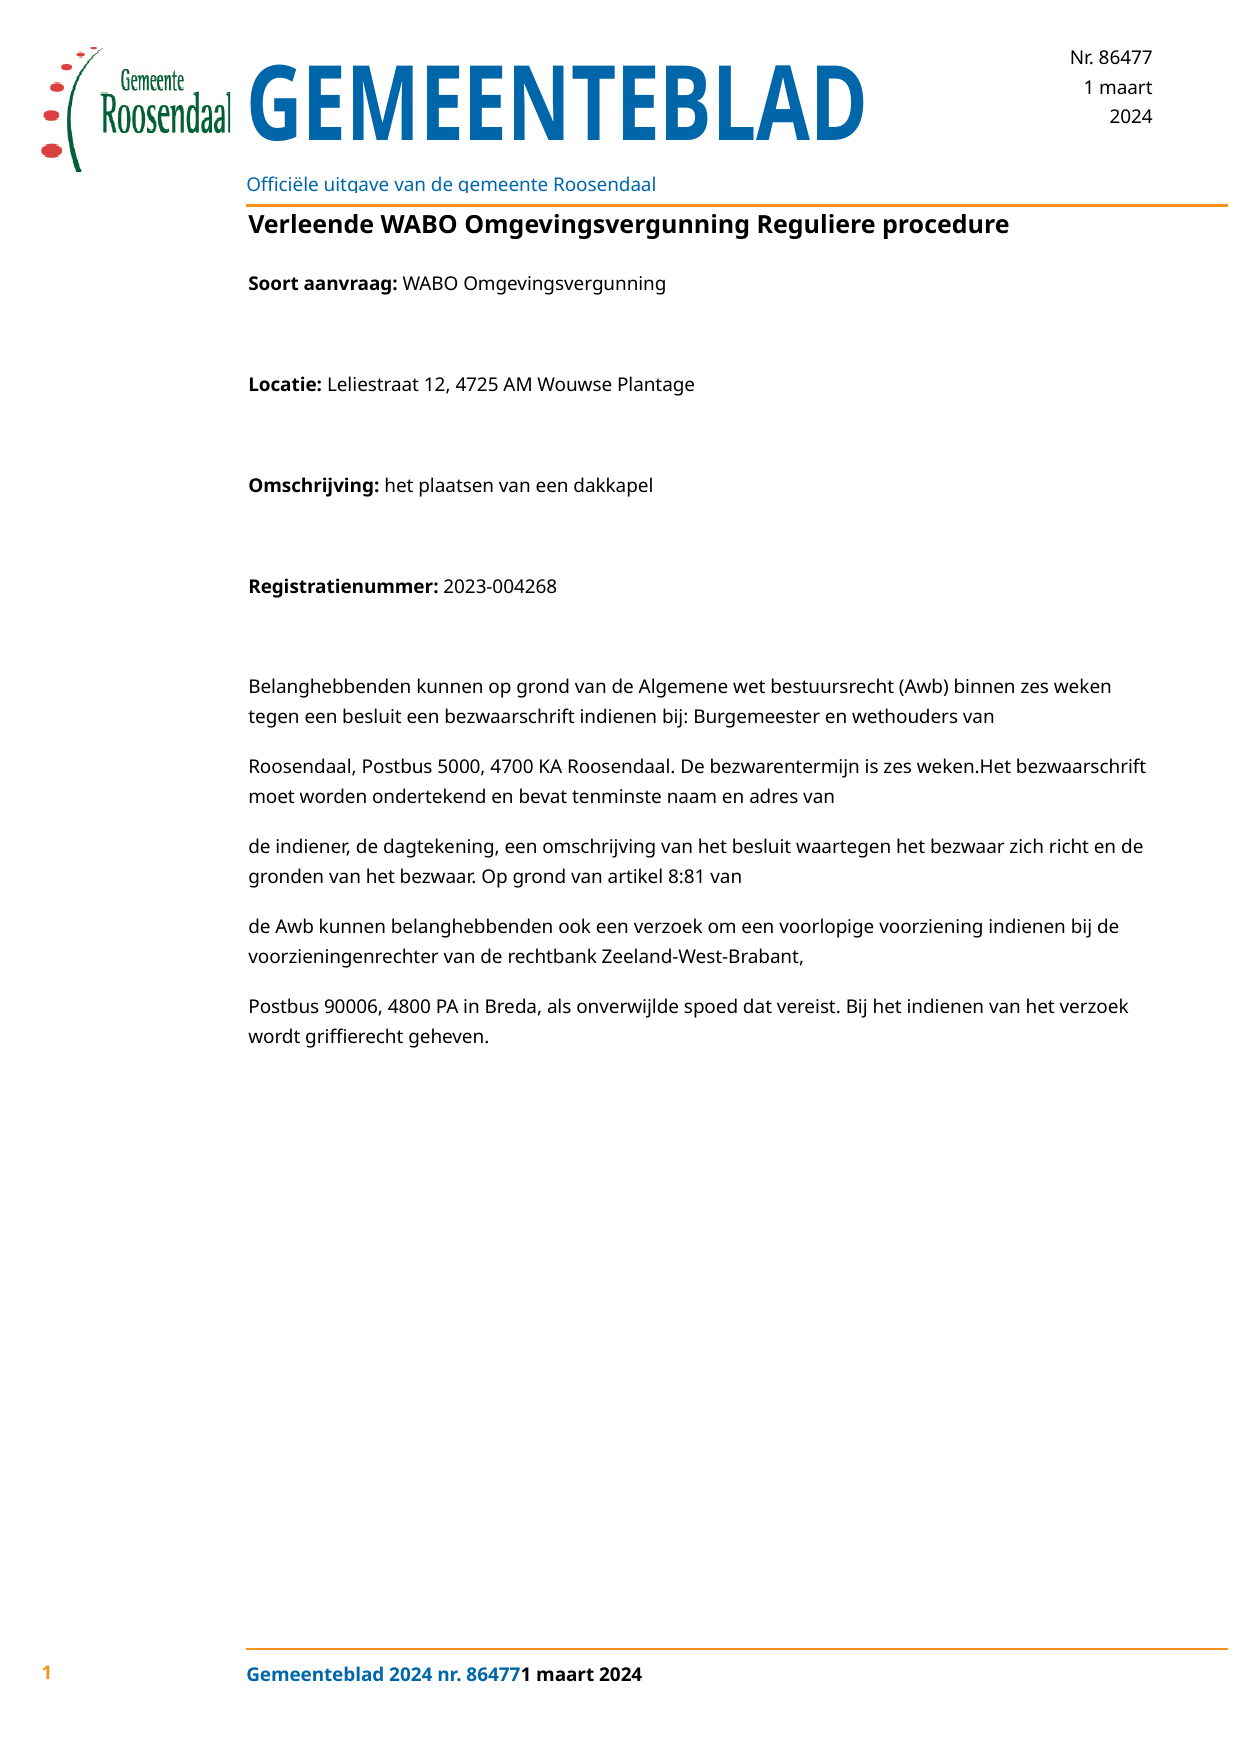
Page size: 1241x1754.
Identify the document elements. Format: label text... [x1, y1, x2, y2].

text Soort aanvraag: WABO Omgevingsvergunning [248, 270, 1152, 296]
text Locatie: Leliestraat 12, 4725 AM Wouwse Plantage [248, 371, 1152, 397]
text de Awb kunnen belanghebbenden ook een verzoek om een voorlopige voorziening indienen bij de voorzieningenrechter van de rechtbank Zeeland-West-Brabant, [248, 914, 1152, 969]
text Registratienummer: 2023-004268 [248, 573, 1152, 598]
text Verleende WABO Omgevingsvergunning Reguliere procedure [248, 207, 1152, 241]
picture [41, 47, 231, 172]
text de indiener, de dagtekening, een omschrijving van het besluit waartegen het bezwaar zich richt en de gronden van het bezwaar. Op grond van artikel 8:81 van [248, 834, 1152, 889]
text Omschrijving: het plaatsen van een dakkapel [248, 472, 1152, 498]
text Postbus 90006, 4800 PA in Breda, als onverwijlde spoed dat vereist. Bij het indienen van het verzoek wordt griffierecht geheven. [248, 994, 1152, 1049]
text Belanghebbenden kunnen op grond van de Algemene wet bestuursrecht (Awb) binnen zes weken tegen een besluit een bezwaarschrift indienen bij: Burgemeester en wethouders van [248, 674, 1152, 729]
text Roosendaal, Postbus 5000, 4700 KA Roosendaal. De bezwarentermijn is zes weken.Het bezwaarschrift moet worden ondertekend en bevat tenminste naam en adres van [248, 754, 1152, 809]
